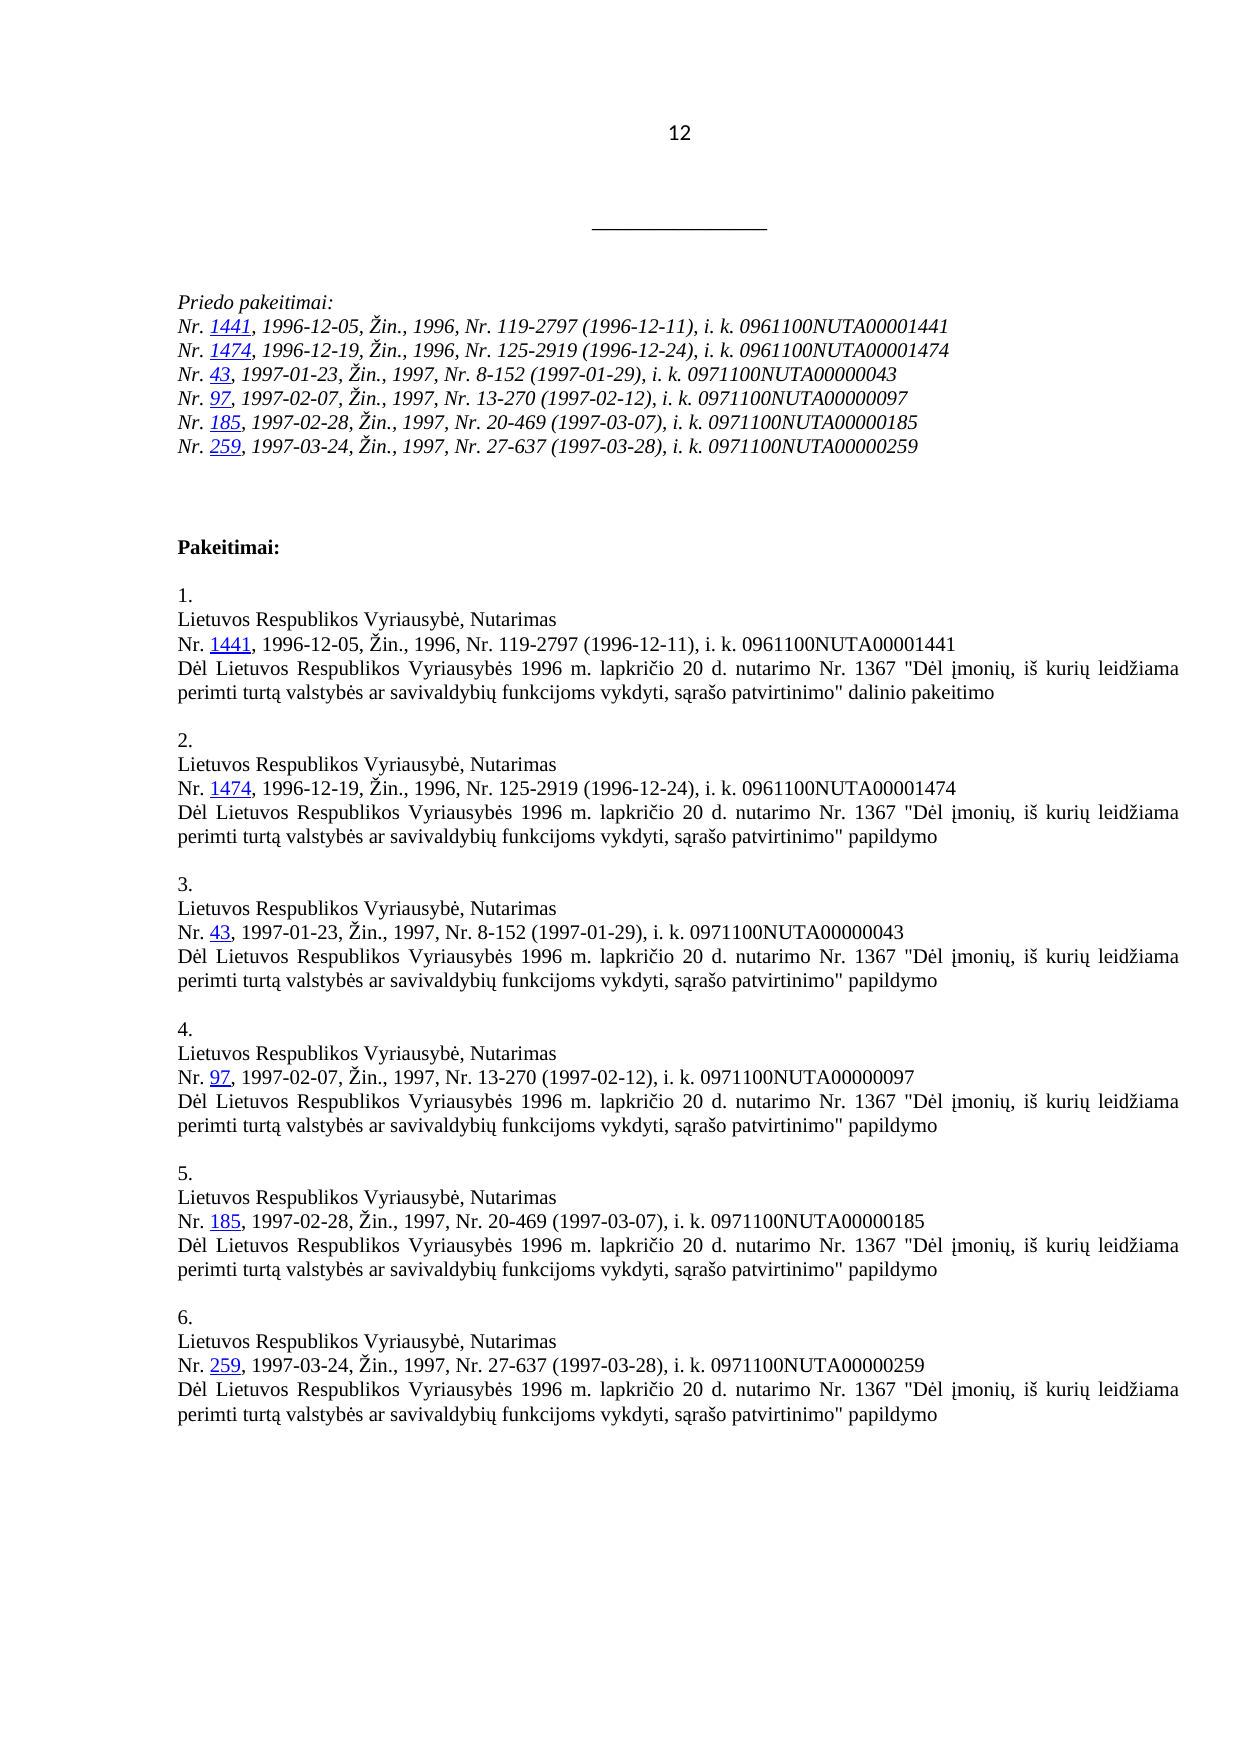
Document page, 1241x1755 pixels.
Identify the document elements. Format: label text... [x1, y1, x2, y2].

text Lietuvos Respublikos Vyriausybė, Nutarimas [177, 752, 1181, 776]
text Lietuvos Respublikos Vyriausybė, Nutarimas [177, 896, 1181, 920]
table_cell [956, 175, 1181, 204]
table_cell [177, 175, 443, 204]
text Nr. 43, 1997-01-23, Žin., 1997, Nr. 8-152 (1997-01-29), i. k. 0971100NUTA00000043 [177, 362, 1181, 386]
text Dėl Lietuvos Respublikos Vyriausybės 1996 m. lapkričio 20 d. nutarimo Nr. 1367 "Dėl įmonių, iš kurių leidžiama perimti turtą valstybės ar savivaldybių funkcijoms vykdyti, sąrašo patvirtinimo" dalinio pakeitimo [177, 656, 1181, 704]
text Dėl Lietuvos Respublikos Vyriausybės 1996 m. lapkričio 20 d. nutarimo Nr. 1367 "Dėl įmonių, iš kurių leidžiama perimti turtą valstybės ar savivaldybių funkcijoms vykdyti, sąrašo patvirtinimo" papildymo [177, 1089, 1181, 1137]
text Lietuvos Respublikos Vyriausybė, Nutarimas [177, 1185, 1181, 1209]
text 5. [177, 1161, 1181, 1185]
text 3. [177, 872, 1181, 896]
text Nr. 43, 1997-01-23, Žin., 1997, Nr. 8-152 (1997-01-29), i. k. 0971100NUTA00000043 [177, 920, 1181, 944]
text 1. [177, 583, 1181, 607]
text Pakeitimai: [177, 535, 1181, 559]
table_cell [443, 175, 766, 204]
text Lietuvos Respublikos Vyriausybė, Nutarimas [177, 1041, 1181, 1064]
text Nr. 1474, 1996-12-19, Žin., 1996, Nr. 125-2919 (1996-12-24), i. k. 0961100NUTA00001474 [177, 338, 1181, 362]
text Nr. 259, 1997-03-24, Žin., 1997, Nr. 27-637 (1997-03-28), i. k. 0971100NUTA00000259 [177, 434, 1181, 458]
text 4. [177, 1016, 1181, 1041]
text Nr. 185, 1997-02-28, Žin., 1997, Nr. 20-469 (1997-03-07), i. k. 0971100NUTA00000185 [177, 1209, 1181, 1233]
text 6. [177, 1305, 1181, 1329]
text Dėl Lietuvos Respublikos Vyriausybės 1996 m. lapkričio 20 d. nutarimo Nr. 1367 "Dėl įmonių, iš kurių leidžiama perimti turtą valstybės ar savivaldybių funkcijoms vykdyti, sąrašo patvirtinimo" papildymo [177, 1233, 1181, 1281]
text Nr. 185, 1997-02-28, Žin., 1997, Nr. 20-469 (1997-03-07), i. k. 0971100NUTA00000185 [177, 410, 1181, 434]
text Lietuvos Respublikos Vyriausybė, Nutarimas [177, 1329, 1181, 1353]
text Dėl Lietuvos Respublikos Vyriausybės 1996 m. lapkričio 20 d. nutarimo Nr. 1367 "Dėl įmonių, iš kurių leidžiama perimti turtą valstybės ar savivaldybių funkcijoms vykdyti, sąrašo patvirtinimo" papildymo [177, 1377, 1181, 1426]
text Dėl Lietuvos Respublikos Vyriausybės 1996 m. lapkričio 20 d. nutarimo Nr. 1367 "Dėl įmonių, iš kurių leidžiama perimti turtą valstybės ar savivaldybių funkcijoms vykdyti, sąrašo patvirtinimo" papildymo [177, 800, 1181, 848]
table_cell [766, 175, 956, 204]
text Nr. 259, 1997-03-24, Žin., 1997, Nr. 27-637 (1997-03-28), i. k. 0971100NUTA00000259 [177, 1353, 1181, 1377]
text Nr. 1441, 1996-12-05, Žin., 1996, Nr. 119-2797 (1996-12-11), i. k. 0961100NUTA00001441 [177, 314, 1181, 338]
text Nr. 97, 1997-02-07, Žin., 1997, Nr. 13-270 (1997-02-12), i. k. 0971100NUTA00000097 [177, 386, 1181, 410]
text ______________ [177, 204, 1181, 232]
text 2. [177, 728, 1181, 752]
text Nr. 1474, 1996-12-19, Žin., 1996, Nr. 125-2919 (1996-12-24), i. k. 0961100NUTA00001474 [177, 776, 1181, 800]
text Nr. 97, 1997-02-07, Žin., 1997, Nr. 13-270 (1997-02-12), i. k. 0971100NUTA00000097 [177, 1064, 1181, 1089]
text Lietuvos Respublikos Vyriausybė, Nutarimas [177, 607, 1181, 631]
text Dėl Lietuvos Respublikos Vyriausybės 1996 m. lapkričio 20 d. nutarimo Nr. 1367 "Dėl įmonių, iš kurių leidžiama perimti turtą valstybės ar savivaldybių funkcijoms vykdyti, sąrašo patvirtinimo" papildymo [177, 944, 1181, 992]
text Priedo pakeitimai: [177, 290, 1181, 314]
text Nr. 1441, 1996-12-05, Žin., 1996, Nr. 119-2797 (1996-12-11), i. k. 0961100NUTA00001441 [177, 631, 1181, 656]
